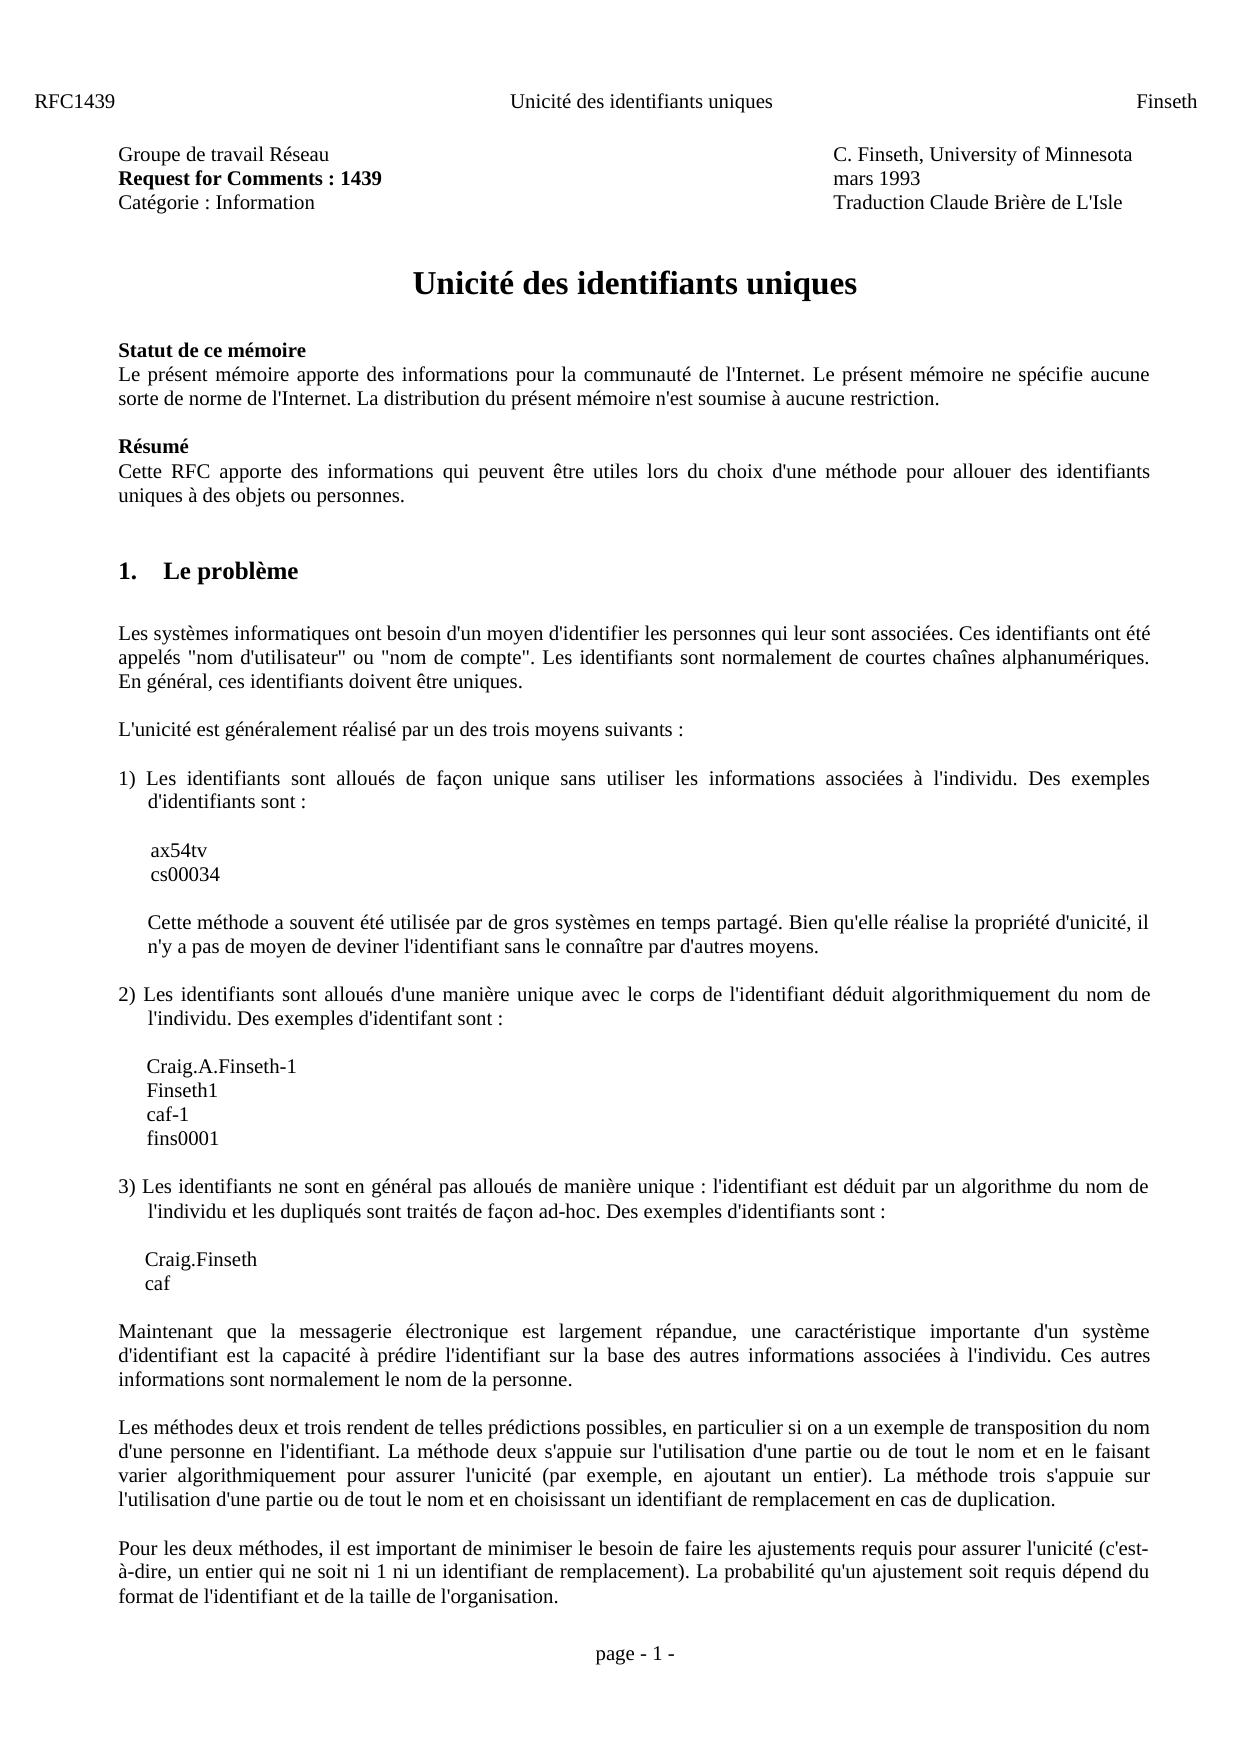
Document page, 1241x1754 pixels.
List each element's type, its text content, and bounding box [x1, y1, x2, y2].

subtitle 1. Le problème [118, 556, 1152, 584]
text Craig.Finseth [144, 1247, 1152, 1271]
text Finseth1 [146, 1078, 1152, 1102]
text Les méthodes deux et trois rendent de telles prédictions possibles, en particulier si on a un exemple de transposition du nom d'une personne en l'identifiant. La méthode deux s'appuie sur l'utilisation d'une partie ou de tout le nom et en le faisant varier algorithmiquement pour assurer l'unicité (par exemple, en ajoutant un entier). La méthode trois s'appuie sur l'utilisation d'une partie ou de tout le nom et en choisissant un identifiant de remplacement en cas de duplication. [118, 1415, 1152, 1511]
table_cell Traduction Claude Brière de L'Isle [833, 190, 1152, 214]
text Statut de ce mémoire [118, 338, 1152, 362]
text 3) Les identifiants ne sont en général pas alloués de manière unique : l'identifiant est déduit par un algorithme du nom de l'individu et les dupliqués sont traités de façon ad-hoc. Des exemples d'identifiants sont : [118, 1174, 1152, 1223]
text Le présent mémoire apporte des informations pour la communauté de l'Internet. Le présent mémoire ne spécifie aucune sorte de norme de l'Internet. La distribution du présent mémoire n'est soumise à aucune restriction. [118, 362, 1152, 410]
text Maintenant que la messagerie électronique est largement répandue, une caractéristique importante d'un système d'identifiant est la capacité à prédire l'identifiant sur la base des autres informations associées à l'individu. Ces autres informations sont normalement le nom de la personne. [118, 1319, 1152, 1391]
text 1) Les identifiants sont alloués de façon unique sans utiliser les informations associées à l'individu. Des exemples d'identifiants sont : [118, 765, 1152, 813]
text caf-1 [146, 1102, 1152, 1126]
text cs00034 [150, 862, 1152, 886]
table_header Groupe de travail Réseau [118, 142, 833, 166]
text Les systèmes informatiques ont besoin d'un moyen d'identifier les personnes qui leur sont associées. Ces identifiants ont été appelés "nom d'utilisateur" ou "nom de compte". Les identifiants sont normalement de courtes chaînes alphanumériques. En général, ces identifiants doivent être uniques. [118, 621, 1152, 693]
text Pour les deux méthodes, il est important de minimiser le besoin de faire les ajustements requis pour assurer l'unicité (c'est-à-dire, un entier qui ne soit ni 1 ni un identifiant de remplacement). La probabilité qu'un ajustement soit requis dépend du format de l'identifiant et de la taille de l'organisation. [118, 1535, 1152, 1608]
text Cette RFC apporte des informations qui peuvent être utiles lors du choix d'une méthode pour allouer des identifiants uniques à des objets ou personnes. [118, 458, 1152, 507]
subtitle Unicité des identifiants uniques [118, 263, 1152, 302]
text caf [144, 1271, 1152, 1295]
table_cell Catégorie : Information [118, 190, 833, 214]
text ax54tv [150, 838, 1152, 862]
text 2) Les identifiants sont alloués d'une manière unique avec le corps de l'identifiant déduit algorithmiquement du nom de l'individu. Des exemples d'identifant sont : [118, 982, 1152, 1030]
text Cette méthode a souvent été utilisée par de gros systèmes en temps partagé. Bien qu'elle réalise la propriété d'unicité, il n'y a pas de moyen de deviner l'identifiant sans le connaître par d'autres moyens. [147, 910, 1152, 958]
table_header C. Finseth, University of Minnesota [833, 142, 1152, 166]
text Résumé [118, 434, 1152, 458]
text L'unicité est généralement réalisé par un des trois moyens suivants : [118, 717, 1152, 741]
text fins0001 [146, 1126, 1152, 1150]
table_cell Request for Comments : 1439 [118, 166, 833, 190]
table_cell mars 1993 [833, 166, 1152, 190]
text Craig.A.Finseth-1 [146, 1054, 1152, 1078]
